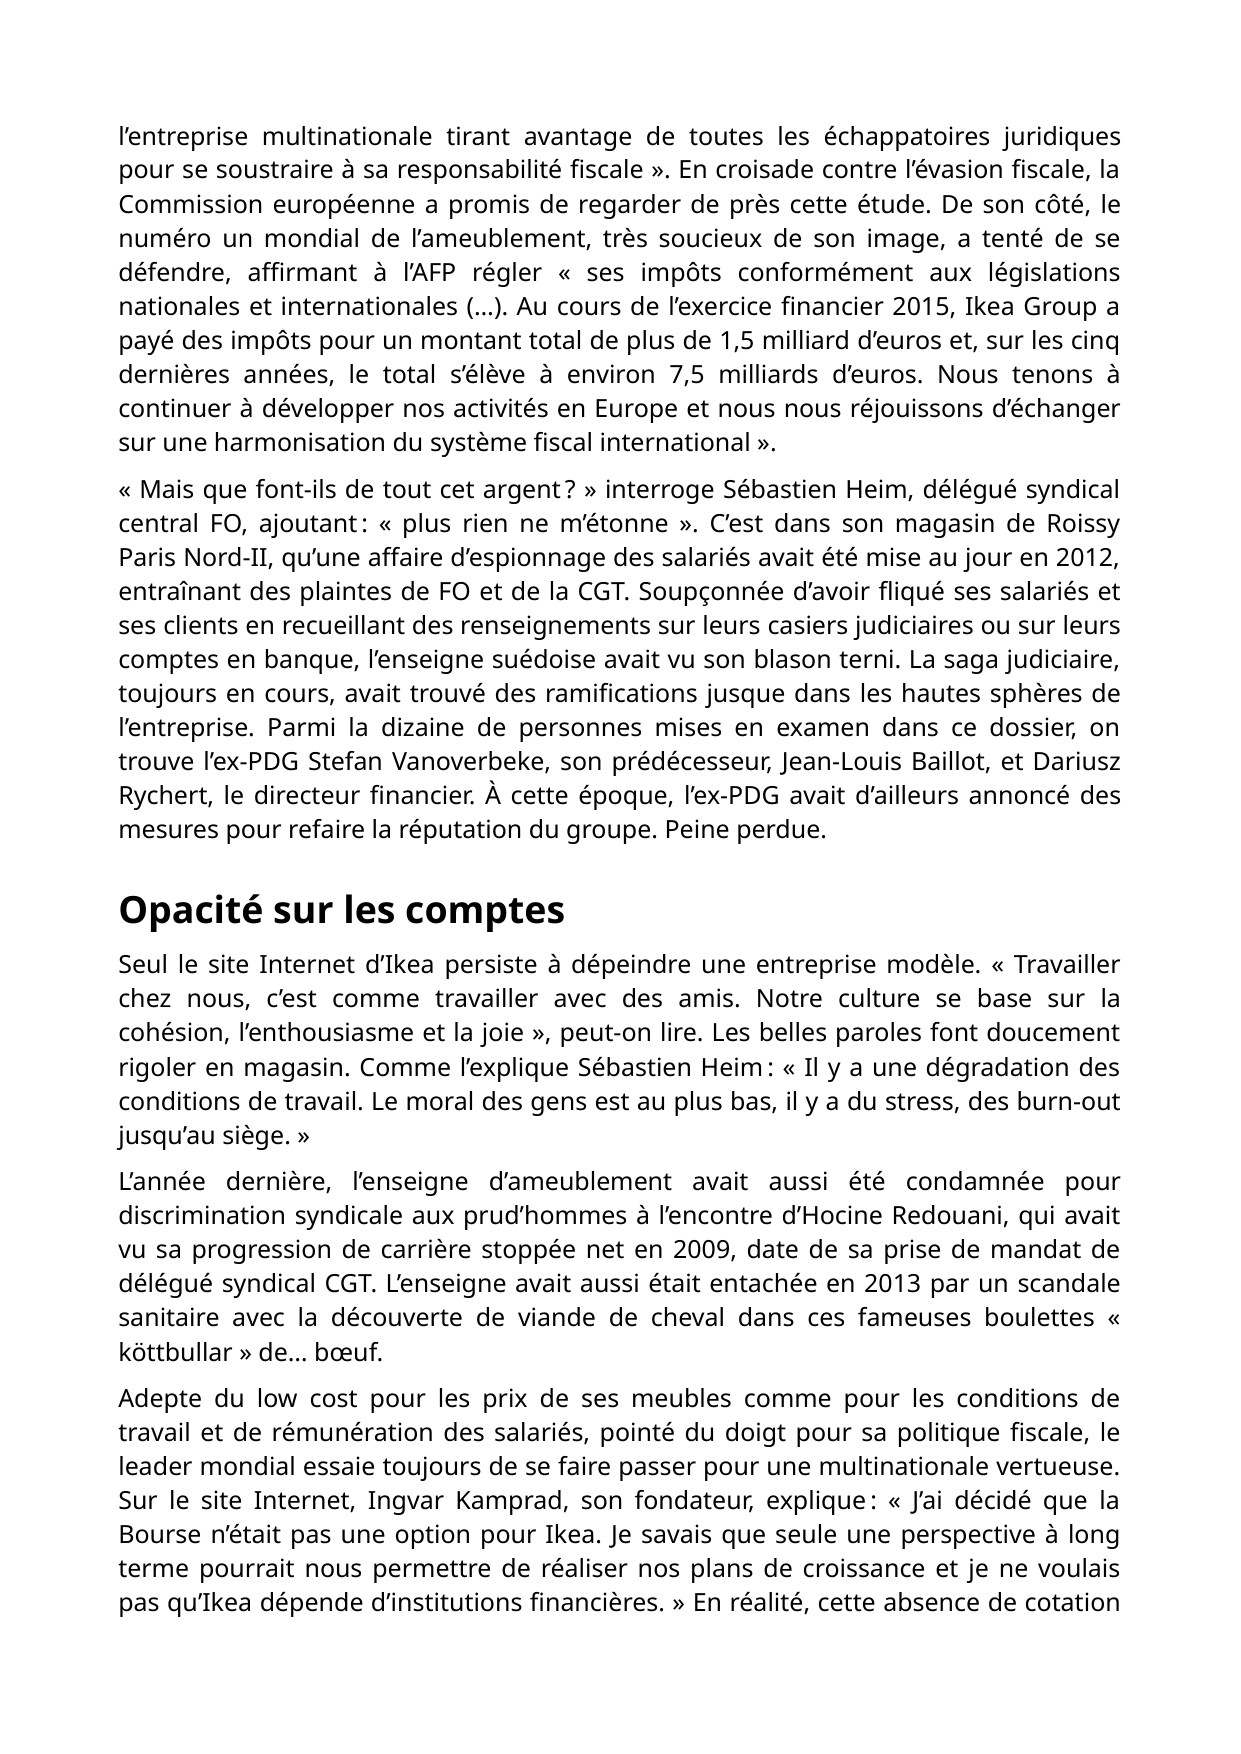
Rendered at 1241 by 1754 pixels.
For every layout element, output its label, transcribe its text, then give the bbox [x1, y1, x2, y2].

text l’entreprise multinationale tirant avantage de toutes les échappatoires juridiques pour se soustraire à sa responsabilité fiscale ». En croisade contre l’évasion fiscale, la Commission européenne a promis de regarder de près cette étude. De son côté, le numéro un mondial de l’ameublement, très soucieux de son image, a tenté de se défendre, affirmant à l’AFP régler « ses impôts conformément aux législations nationales et internationales (…). Au cours de l’exercice financier 2015, Ikea Group a payé des impôts pour un montant total de plus de 1,5 milliard d’euros et, sur les cinq dernières années, le total s’élève à environ 7,5 milliards d’euros. Nous tenons à continuer à développer nos activités en Europe et nous nous réjouissons d’échanger sur une harmonisation du système fiscal international ». [118, 118, 1122, 459]
text Adepte du low cost pour les prix de ses meubles comme pour les conditions de travail et de rémunération des salariés, pointé du doigt pour sa politique fiscale, le leader mondial essaie toujours de se faire passer pour une multinationale vertueuse. Sur le site Internet, Ingvar Kamprad, son fondateur, explique : « J’ai décidé que la Bourse n’était pas une option pour Ikea. Je savais que seule une perspective à long terme pourrait nous permettre de réaliser nos plans de croissance et je ne voulais pas qu’Ikea dépende d’institutions financières. » En réalité, cette absence de cotation [118, 1381, 1122, 1619]
text « Mais que font-ils de tout cet argent ? » interroge Sébastien Heim, délégué syndical central FO, ajoutant : « plus rien ne m’étonne ». C’est dans son magasin de Roissy Paris Nord-II, qu’une affaire d’espionnage des salariés avait été mise au jour en 2012, entraînant des plaintes de FO et de la CGT. Soupçonnée d’avoir fliqué ses salariés et ses clients en recueillant des renseignements sur leurs casiers judiciaires ou sur leurs comptes en banque, l’enseigne suédoise avait vu son blason terni. La saga judiciaire, toujours en cours, avait trouvé des ramifications jusque dans les hautes sphères de l’entreprise. Parmi la dizaine de personnes mises en examen dans ce dossier, on trouve l’ex-PDG Stefan Vanoverbeke, son prédécesseur, Jean-Louis Baillot, et Dariusz Rychert, le directeur financier. À cette époque, l’ex-PDG avait d’ailleurs annoncé des mesures pour refaire la réputation du groupe. Peine perdue. [118, 471, 1122, 846]
text Seul le site Internet d’Ikea persiste à dépeindre une entreprise modèle. « Travailler chez nous, c’est comme travailler avec des amis. Notre culture se base sur la cohésion, l’enthousiasme et la joie », peut-on lire. Les belles paroles font doucement rigoler en magasin. Comme l’explique Sébastien Heim : « Il y a une dégradation des conditions de travail. Le moral des gens est au plus bas, il y a du stress, des burn-out jusqu’au siège. » [118, 947, 1122, 1151]
text L’année dernière, l’enseigne d’ameublement avait aussi été condamnée pour discrimination syndicale aux prud’hommes à l’encontre d’Hocine Redouani, qui avait vu sa progression de carrière stoppée net en 2009, date de sa prise de mandat de délégué syndical CGT. L’enseigne avait aussi était entachée en 2013 par un scandale sanitaire avec la découverte de viande de cheval dans ces fameuses boulettes « köttbullar » de… bœuf. [118, 1164, 1122, 1368]
subtitle Opacité sur les comptes [118, 883, 1122, 934]
